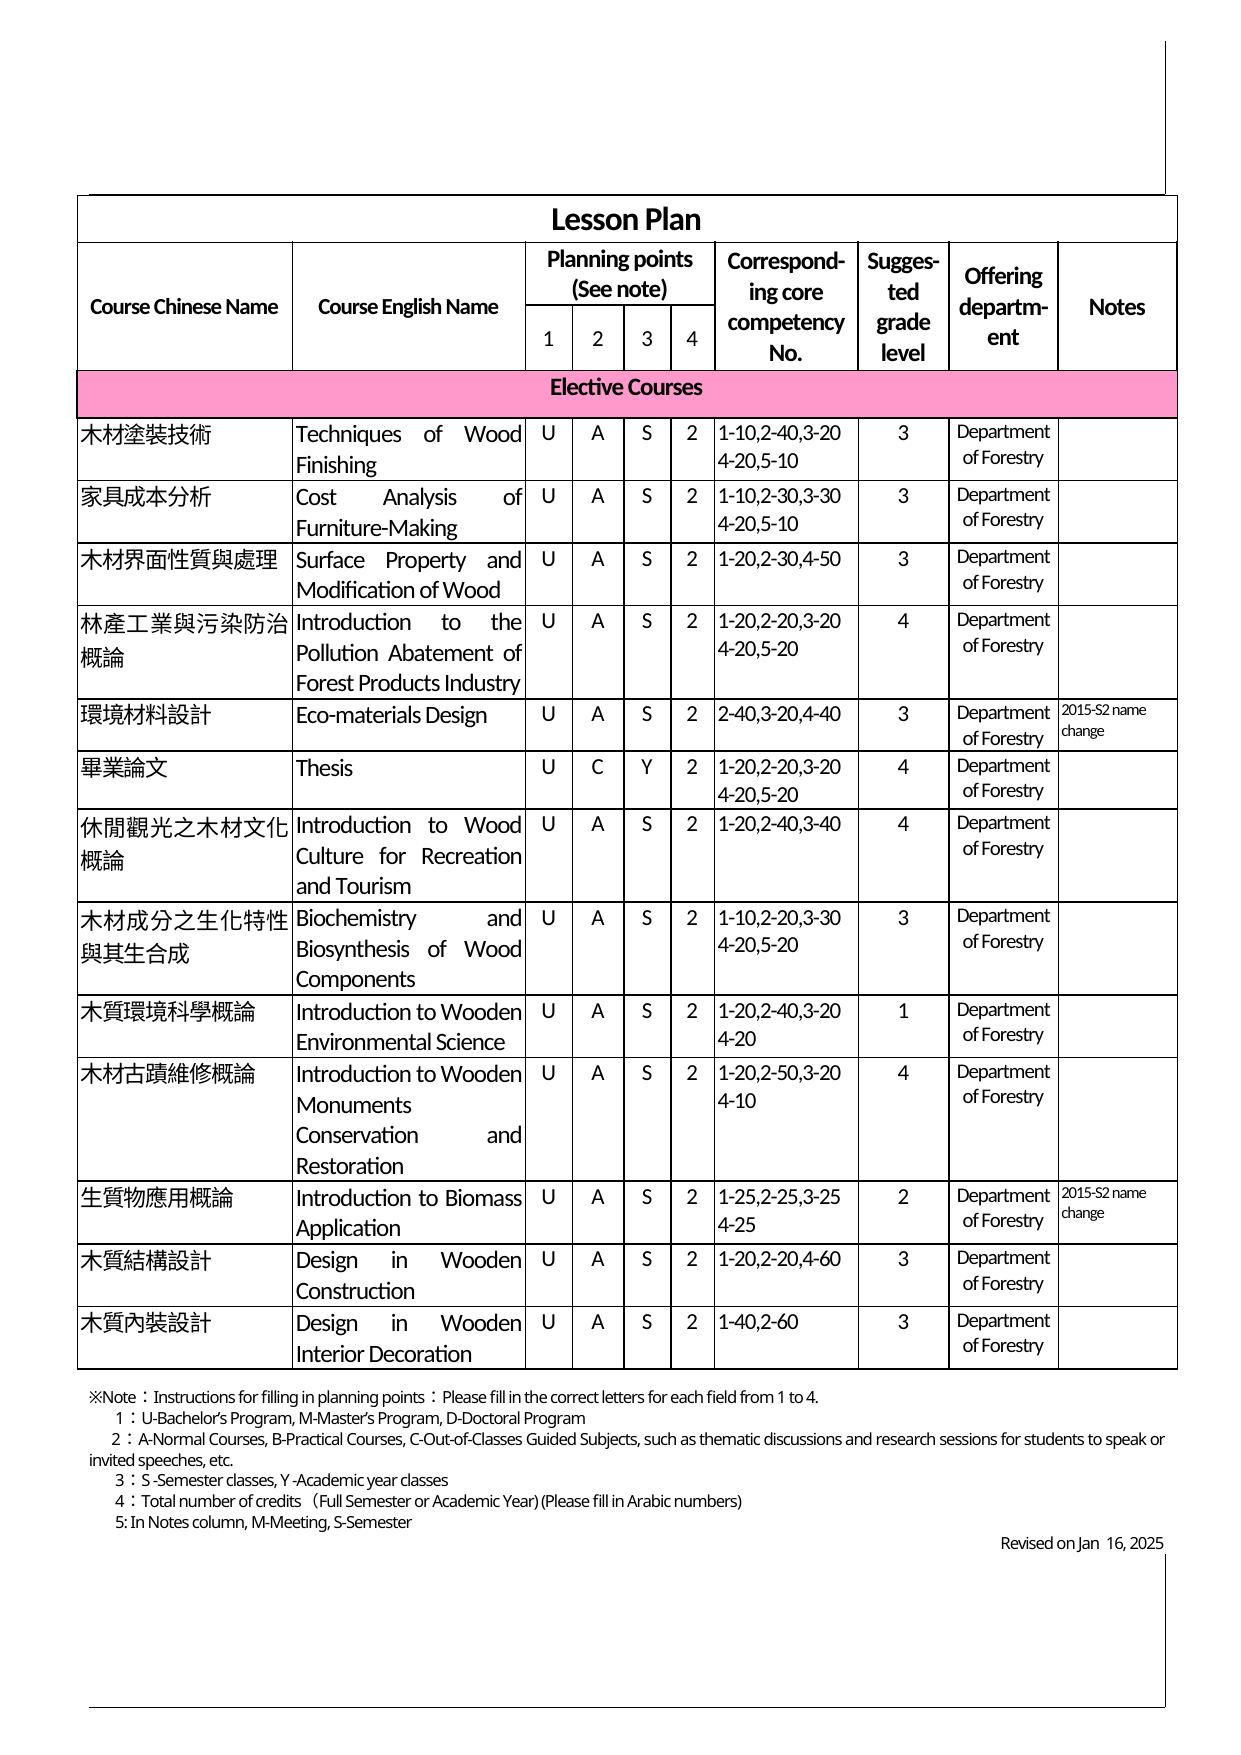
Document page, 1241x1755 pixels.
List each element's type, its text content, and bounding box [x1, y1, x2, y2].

table_cell 1-20,2-20,4-60 [715, 1245, 858, 1306]
table_cell S [625, 481, 670, 542]
table_cell U [526, 481, 572, 542]
table_cell 1-10,2-30,3-30 4-20,5-10 [715, 481, 858, 542]
table_cell A [573, 544, 623, 605]
table_cell Correspond-ing core competency No. [716, 243, 857, 370]
table_cell 3 [859, 481, 948, 542]
table_cell 環境材料設計 [78, 700, 292, 750]
table_cell S [625, 1182, 670, 1243]
table_cell 3 [859, 1245, 948, 1306]
table_cell U [526, 1307, 572, 1368]
table_cell 4 [859, 1058, 948, 1180]
table_cell U [526, 996, 572, 1057]
table_cell 2 [859, 1182, 948, 1243]
table_cell 木材塗裝技術 [78, 419, 292, 479]
table_cell 1-20,2-30,4-50 [715, 544, 858, 605]
table_cell A [573, 903, 623, 994]
table_cell 2015-S2 name change [1059, 1182, 1177, 1243]
table_cell 2 [672, 810, 714, 901]
table_cell [1059, 752, 1177, 808]
table_cell 1-20,2-50,3-20 4-10 [715, 1058, 858, 1180]
table_cell [1059, 419, 1177, 479]
table_cell Sugges-ted grade level [859, 243, 948, 370]
table_cell 畢業論文 [78, 752, 292, 808]
table_cell 3 [625, 306, 670, 370]
table_cell S [625, 810, 670, 901]
table_cell Department of Forestry [950, 1245, 1058, 1306]
table_cell U [526, 752, 572, 808]
table_cell A [573, 700, 623, 750]
table_cell S [625, 1058, 670, 1180]
table_cell 家具成本分析 [78, 481, 292, 542]
table_cell 2 [672, 544, 714, 605]
table_cell [1059, 810, 1177, 901]
table_cell Course Chinese Name [78, 243, 292, 370]
table_cell A [573, 1245, 623, 1306]
table_cell 1 [526, 306, 572, 370]
table_cell 4 [672, 306, 714, 370]
table_cell 3 [859, 903, 948, 994]
table_cell 林產工業與污染防治概論 [78, 606, 292, 698]
table_cell Department of Forestry [950, 606, 1058, 698]
table_cell Introduction to the Pollution Abatement of Forest Products Industry [293, 606, 525, 698]
table_cell Introduction to Wooden Monuments Conservation and Restoration [293, 1058, 525, 1180]
table_cell 1 [859, 996, 948, 1057]
table_cell Department of Forestry [950, 903, 1058, 994]
table_cell 1-40,2-60 [715, 1307, 858, 1368]
table_cell Department of Forestry [950, 1182, 1058, 1243]
table_cell Department of Forestry [950, 752, 1058, 808]
table_cell 木質環境科學概論 [78, 996, 292, 1057]
table_cell Surface Property and Modification of Wood [293, 544, 525, 605]
table_cell A [573, 1307, 623, 1368]
table_cell 1-10,2-40,3-20 4-20,5-10 [715, 419, 858, 479]
table_cell 2 [672, 752, 714, 808]
table_cell 2015-S2 name change [1059, 700, 1177, 750]
table_cell Course English Name [293, 243, 525, 370]
table_cell Planning points (See note) [526, 243, 714, 304]
table_cell S [625, 1245, 670, 1306]
table_cell Introduction to Wooden Environmental Science [293, 996, 525, 1057]
table_cell 2 [672, 903, 714, 994]
table_cell [1059, 606, 1177, 698]
table_cell A [573, 996, 623, 1057]
table_cell Thesis [293, 752, 525, 808]
table_cell 木質結構設計 [78, 1245, 292, 1306]
table_cell Eco-materials Design [293, 700, 525, 750]
table_cell U [526, 419, 572, 479]
table_cell S [625, 903, 670, 994]
table_cell 4 [859, 752, 948, 808]
table_cell [1059, 544, 1177, 605]
table_cell A [573, 419, 623, 479]
table_cell 木材界面性質與處理 [78, 544, 292, 605]
table_cell U [526, 903, 572, 994]
table_cell 3 [859, 419, 948, 479]
table_cell S [625, 996, 670, 1057]
table_cell 4 [859, 810, 948, 901]
table_cell U [526, 810, 572, 901]
table_cell S [625, 1307, 670, 1368]
table_cell U [526, 606, 572, 698]
table_cell [1059, 903, 1177, 994]
table_cell A [573, 810, 623, 901]
table_cell Introduction to Biomass Application [293, 1182, 525, 1243]
table_cell U [526, 1182, 572, 1243]
table_cell 2 [672, 700, 714, 750]
table_cell Introduction to Wood Culture for Recreation and Tourism [293, 810, 525, 901]
table_cell Notes [1059, 243, 1176, 370]
table_cell Department of Forestry [950, 700, 1058, 750]
table_cell 2 [672, 419, 714, 479]
table_cell A [573, 481, 623, 542]
table_cell [1059, 996, 1177, 1057]
table_cell Y [625, 752, 670, 808]
table_cell Design in Wooden Construction [293, 1245, 525, 1306]
table_cell U [526, 1245, 572, 1306]
table_cell 1-20,2-40,3-40 [715, 810, 858, 901]
table_header Lesson Plan [78, 196, 1177, 241]
table_cell 木質內裝設計 [78, 1307, 292, 1368]
table_cell 3 [859, 1307, 948, 1368]
table_cell A [573, 606, 623, 698]
table_cell 休閒觀光之木材文化概論 [78, 810, 292, 901]
table_cell U [526, 1058, 572, 1180]
table_cell Department of Forestry [950, 1307, 1058, 1368]
table_cell 3 [859, 700, 948, 750]
table_cell Department of Forestry [950, 810, 1058, 901]
table_cell U [526, 700, 572, 750]
table_cell 1-20,2-40,3-20 4-20 [715, 996, 858, 1057]
table_cell Department of Forestry [950, 996, 1058, 1057]
table_cell 2 [672, 606, 714, 698]
table_cell A [573, 1058, 623, 1180]
table_cell Offering departm-ent [950, 243, 1057, 370]
table_cell [1059, 481, 1177, 542]
table_cell 1-20,2-20,3-20 4-20,5-20 [715, 606, 858, 698]
table_cell Department of Forestry [950, 481, 1058, 542]
table_cell S [625, 544, 670, 605]
table_cell A [573, 1182, 623, 1243]
table_cell S [625, 419, 670, 479]
table_cell S [625, 606, 670, 698]
table_cell 2 [672, 481, 714, 542]
table_cell 木材成分之生化特性與其生合成 [78, 903, 292, 994]
table_cell 3 [859, 544, 948, 605]
table_cell 生質物應用概論 [78, 1182, 292, 1243]
table_cell 1-20,2-20,3-20 4-20,5-20 [715, 752, 858, 808]
table_cell 2 [672, 1058, 714, 1180]
table_cell Cost Analysis of Furniture-Making [293, 481, 525, 542]
table_cell U [526, 544, 572, 605]
table_cell 木材古蹟維修概論 [78, 1058, 292, 1180]
table_cell Department of Forestry [950, 544, 1058, 605]
table_cell 1-25,2-25,3-25 4-25 [715, 1182, 858, 1243]
table_cell 1-10,2-20,3-30 4-20,5-20 [715, 903, 858, 994]
table_cell 2 [672, 1245, 714, 1306]
table_cell 2-40,3-20,4-40 [715, 700, 858, 750]
table_cell Techniques of Wood Finishing [293, 419, 525, 479]
table_cell 2 [573, 306, 623, 370]
table_cell [1059, 1058, 1177, 1180]
table_cell Department of Forestry [950, 1058, 1058, 1180]
table_cell S [625, 700, 670, 750]
table_cell Design in Wooden Interior Decoration [293, 1307, 525, 1368]
table_cell Elective Courses [78, 371, 1177, 417]
table_cell Department of Forestry [950, 419, 1058, 479]
table_cell [1059, 1307, 1177, 1368]
table_cell Biochemistry and Biosynthesis of Wood Components [293, 903, 525, 994]
table_cell 2 [672, 1307, 714, 1368]
table_cell 2 [672, 996, 714, 1057]
table_cell 4 [859, 606, 948, 698]
table_cell 2 [672, 1182, 714, 1243]
table_cell C [573, 752, 623, 808]
table_cell [1059, 1245, 1177, 1306]
